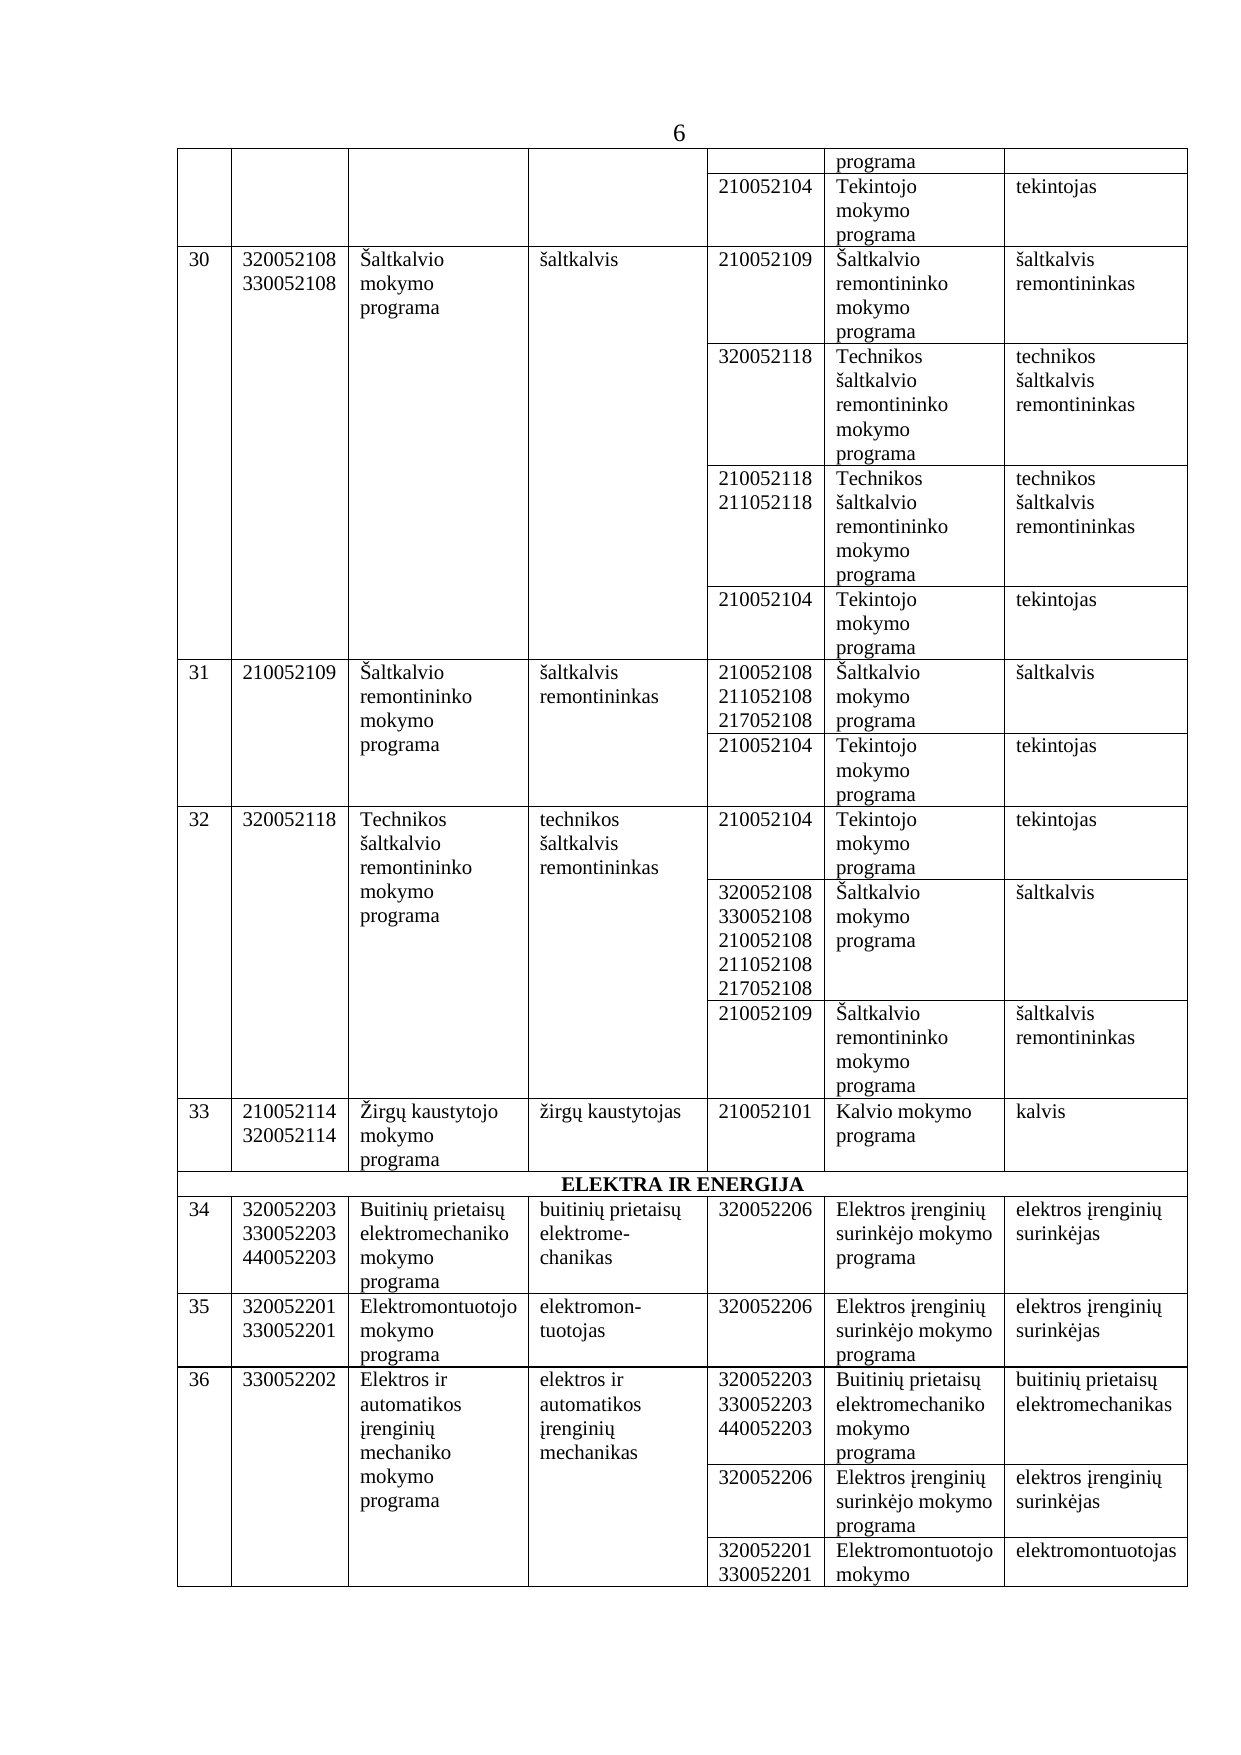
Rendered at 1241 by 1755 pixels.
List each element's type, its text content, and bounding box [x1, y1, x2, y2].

table_cell 320052206 [708, 1465, 824, 1537]
table_cell Žirgų kaustytojo mokymo programa [349, 1099, 528, 1171]
table_cell 34 [178, 1197, 231, 1293]
table_cell 210052109 [708, 1001, 824, 1097]
table_cell 210052109 [232, 660, 348, 806]
table_cell Šaltkalvio remontininko mokymo programa [825, 247, 1004, 343]
table_cell [178, 149, 231, 246]
table_cell 36 [178, 1368, 231, 1586]
table_cell 33 [178, 1099, 231, 1171]
table_cell Tekintojo mokymo programa [825, 734, 1004, 806]
table_cell 31 [178, 660, 231, 806]
table_cell Buitinių prietaisų elektromechaniko mokymo programa [825, 1368, 1004, 1464]
table_cell žirgų kaustytojas [529, 1099, 707, 1171]
table_cell [1005, 149, 1187, 173]
table_cell [349, 149, 528, 246]
table_cell 320052108 330052108 [232, 247, 348, 659]
table_cell elektros įrenginių surinkėjas [1005, 1197, 1187, 1293]
table_cell šaltkalvis remontininkas [529, 660, 707, 806]
table_cell šaltkalvis [1005, 880, 1187, 1000]
table_cell Technikos šaltkalvio remontininko mokymo programa [825, 344, 1004, 464]
table_cell tekintojas [1005, 807, 1187, 879]
table_cell technikos šaltkalvis remontininkas [1005, 466, 1187, 586]
table_cell [708, 149, 824, 173]
table_cell 210052101 [708, 1099, 824, 1171]
table_cell Buitinių prietaisų elektromechaniko mokymo programa [349, 1197, 528, 1293]
table_cell Elektromontuotojo mokymo [825, 1538, 1004, 1586]
table_cell buitinių prietaisų elektrome-chanikas [529, 1197, 707, 1293]
table_cell šaltkalvis [1005, 660, 1187, 732]
table_cell šaltkalvis remontininkas [1005, 1001, 1187, 1097]
table_cell šaltkalvis [529, 247, 707, 659]
table_cell ELEKTRA IR ENERGIJA [178, 1172, 1187, 1196]
table_cell Elektros ir automatikos įrenginių mechaniko mokymo programa [349, 1368, 528, 1586]
table_cell Šaltkalvio mokymo programa [349, 247, 528, 659]
table_cell 330052202 [232, 1368, 348, 1586]
table_cell Šaltkalvio remontininko mokymo programa [825, 1001, 1004, 1097]
table_cell tekintojas [1005, 587, 1187, 659]
table_cell buitinių prietaisų elektromechanikas [1005, 1368, 1187, 1464]
table_cell 320052203 330052203 440052203 [708, 1368, 824, 1464]
table_cell [529, 149, 707, 246]
table_cell Šaltkalvio mokymo programa [825, 660, 1004, 732]
table_cell kalvis [1005, 1099, 1187, 1171]
table_cell 210052104 [708, 587, 824, 659]
table_cell tekintojas [1005, 174, 1187, 246]
table_cell 320052206 [708, 1294, 824, 1366]
table_cell Elektros įrenginių surinkėjo mokymo programa [825, 1294, 1004, 1366]
table_cell 320052108 330052108 210052108 211052108 217052108 [708, 880, 824, 1000]
table_cell 210052104 [708, 174, 824, 246]
table_cell 210052118 211052118 [708, 466, 824, 586]
table_cell Technikos šaltkalvio remontininko mokymo programa [349, 807, 528, 1097]
table_cell Tekintojo mokymo programa [825, 807, 1004, 879]
table_cell elektros įrenginių surinkėjas [1005, 1294, 1187, 1366]
table_cell elektros ir automatikos įrenginių mechanikas [529, 1368, 707, 1586]
table_cell elektromontuotojas [1005, 1538, 1187, 1586]
table_cell technikos šaltkalvis remontininkas [529, 807, 707, 1097]
table_cell Šaltkalvio mokymo programa [825, 880, 1004, 1000]
table_cell 320052206 [708, 1197, 824, 1293]
table_cell 210052108 211052108 217052108 [708, 660, 824, 732]
table_cell tekintojas [1005, 734, 1187, 806]
table_cell 320052201 330052201 [232, 1294, 348, 1366]
table_cell Elektros įrenginių surinkėjo mokymo programa [825, 1465, 1004, 1537]
table_cell 320052201 330052201 [708, 1538, 824, 1586]
table_cell [232, 149, 348, 246]
table_cell 320052118 [708, 344, 824, 464]
table_cell programa [825, 149, 1004, 173]
table_cell Šaltkalvio remontininko mokymo programa [349, 660, 528, 806]
table_cell 32 [178, 807, 231, 1097]
table_cell 320052118 [232, 807, 348, 1097]
table_cell technikos šaltkalvis remontininkas [1005, 344, 1187, 464]
table_cell 210052109 [708, 247, 824, 343]
table_cell Elektros įrenginių surinkėjo mokymo programa [825, 1197, 1004, 1293]
table_cell 210052114 320052114 [232, 1099, 348, 1171]
table_cell Tekintojo mokymo programa [825, 587, 1004, 659]
table_cell elektromon-tuotojas [529, 1294, 707, 1366]
table_cell elektros įrenginių surinkėjas [1005, 1465, 1187, 1537]
table_cell 210052104 [708, 807, 824, 879]
table_cell Elektromontuotojo mokymo programa [349, 1294, 528, 1366]
table_cell Tekintojo mokymo programa [825, 174, 1004, 246]
table_cell 210052104 [708, 734, 824, 806]
table_cell Kalvio mokymo programa [825, 1099, 1004, 1171]
table_cell 320052203 330052203 440052203 [232, 1197, 348, 1293]
table_cell Technikos šaltkalvio remontininko mokymo programa [825, 466, 1004, 586]
table_cell šaltkalvis remontininkas [1005, 247, 1187, 343]
table_cell 30 [178, 247, 231, 659]
table_cell 35 [178, 1294, 231, 1366]
